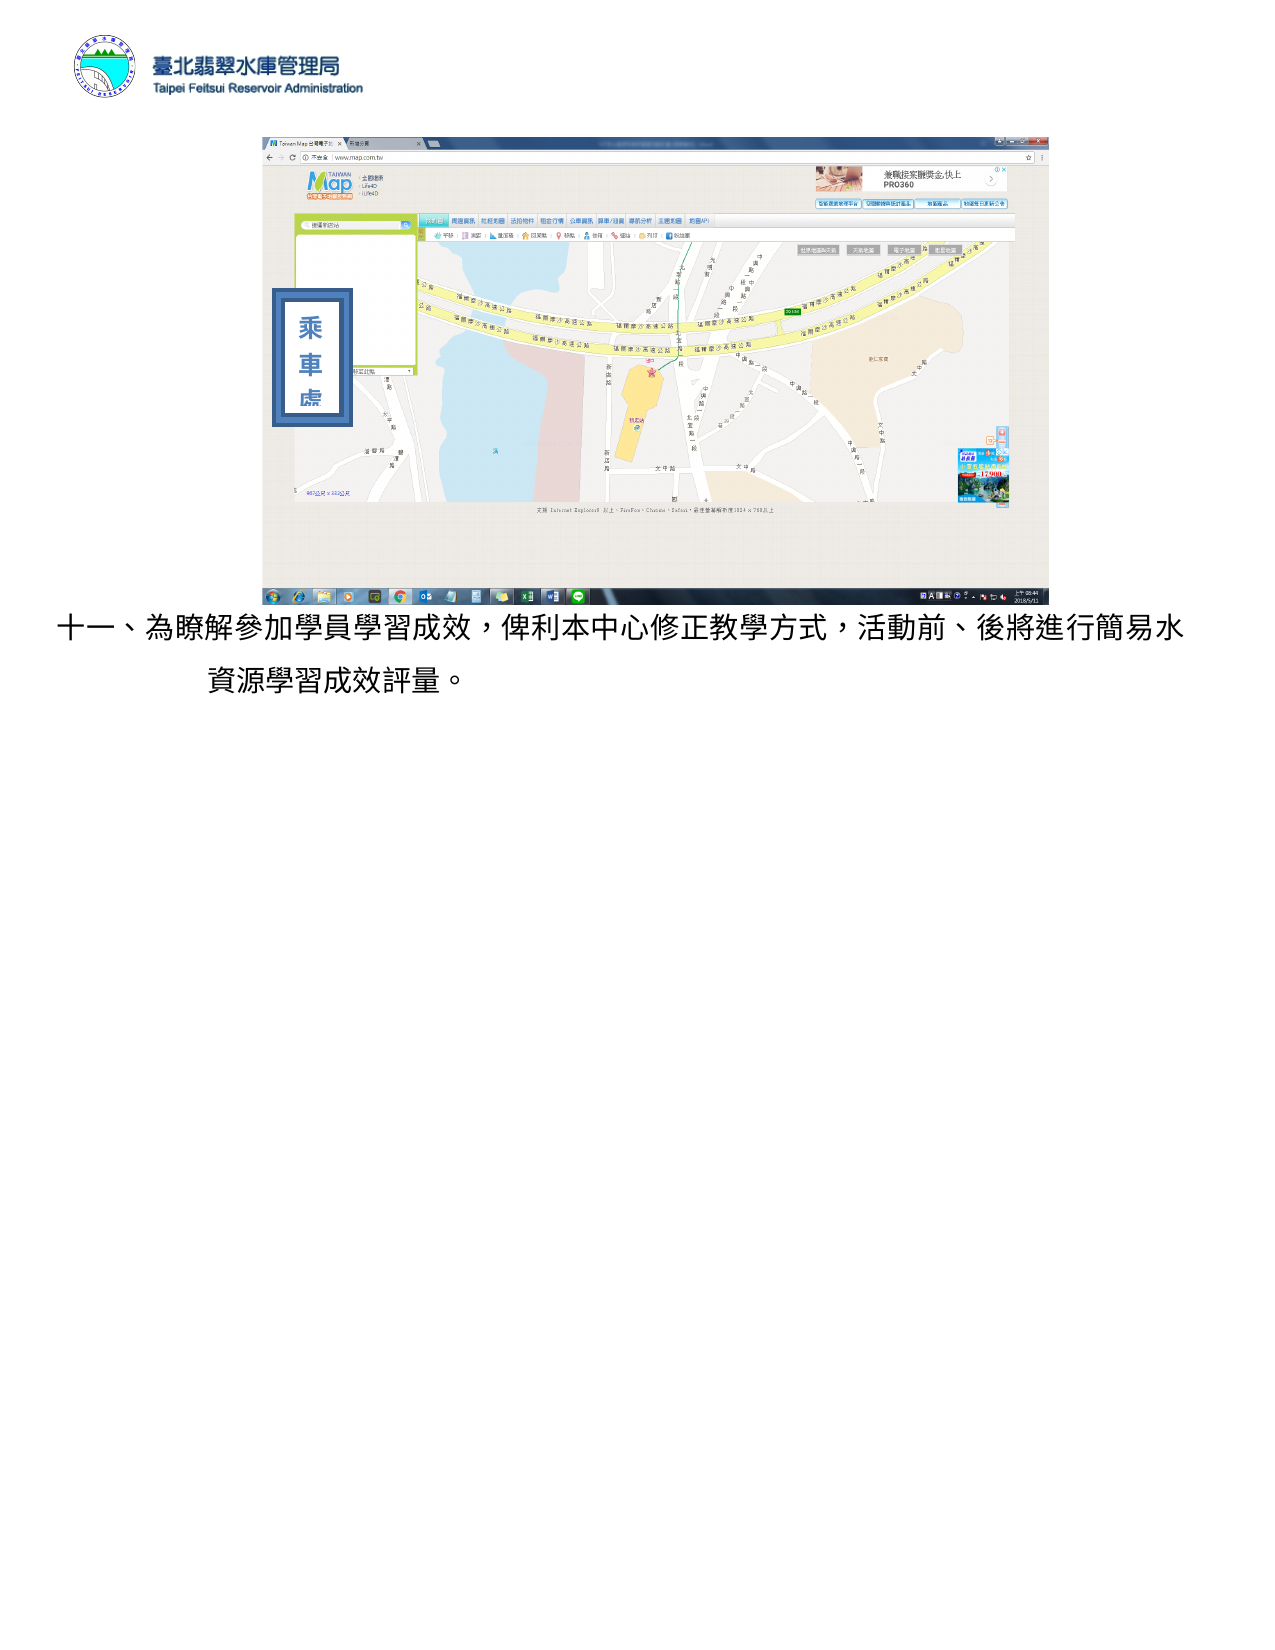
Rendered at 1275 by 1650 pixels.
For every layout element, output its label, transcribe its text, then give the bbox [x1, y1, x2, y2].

text 十一、為瞭解參加學員學習成效，俾利本中心修正教學方式，活動前、後將進行簡易水資源學習成效評量。 [1, 605, 1186, 700]
text 乘車處 [298, 309, 329, 406]
